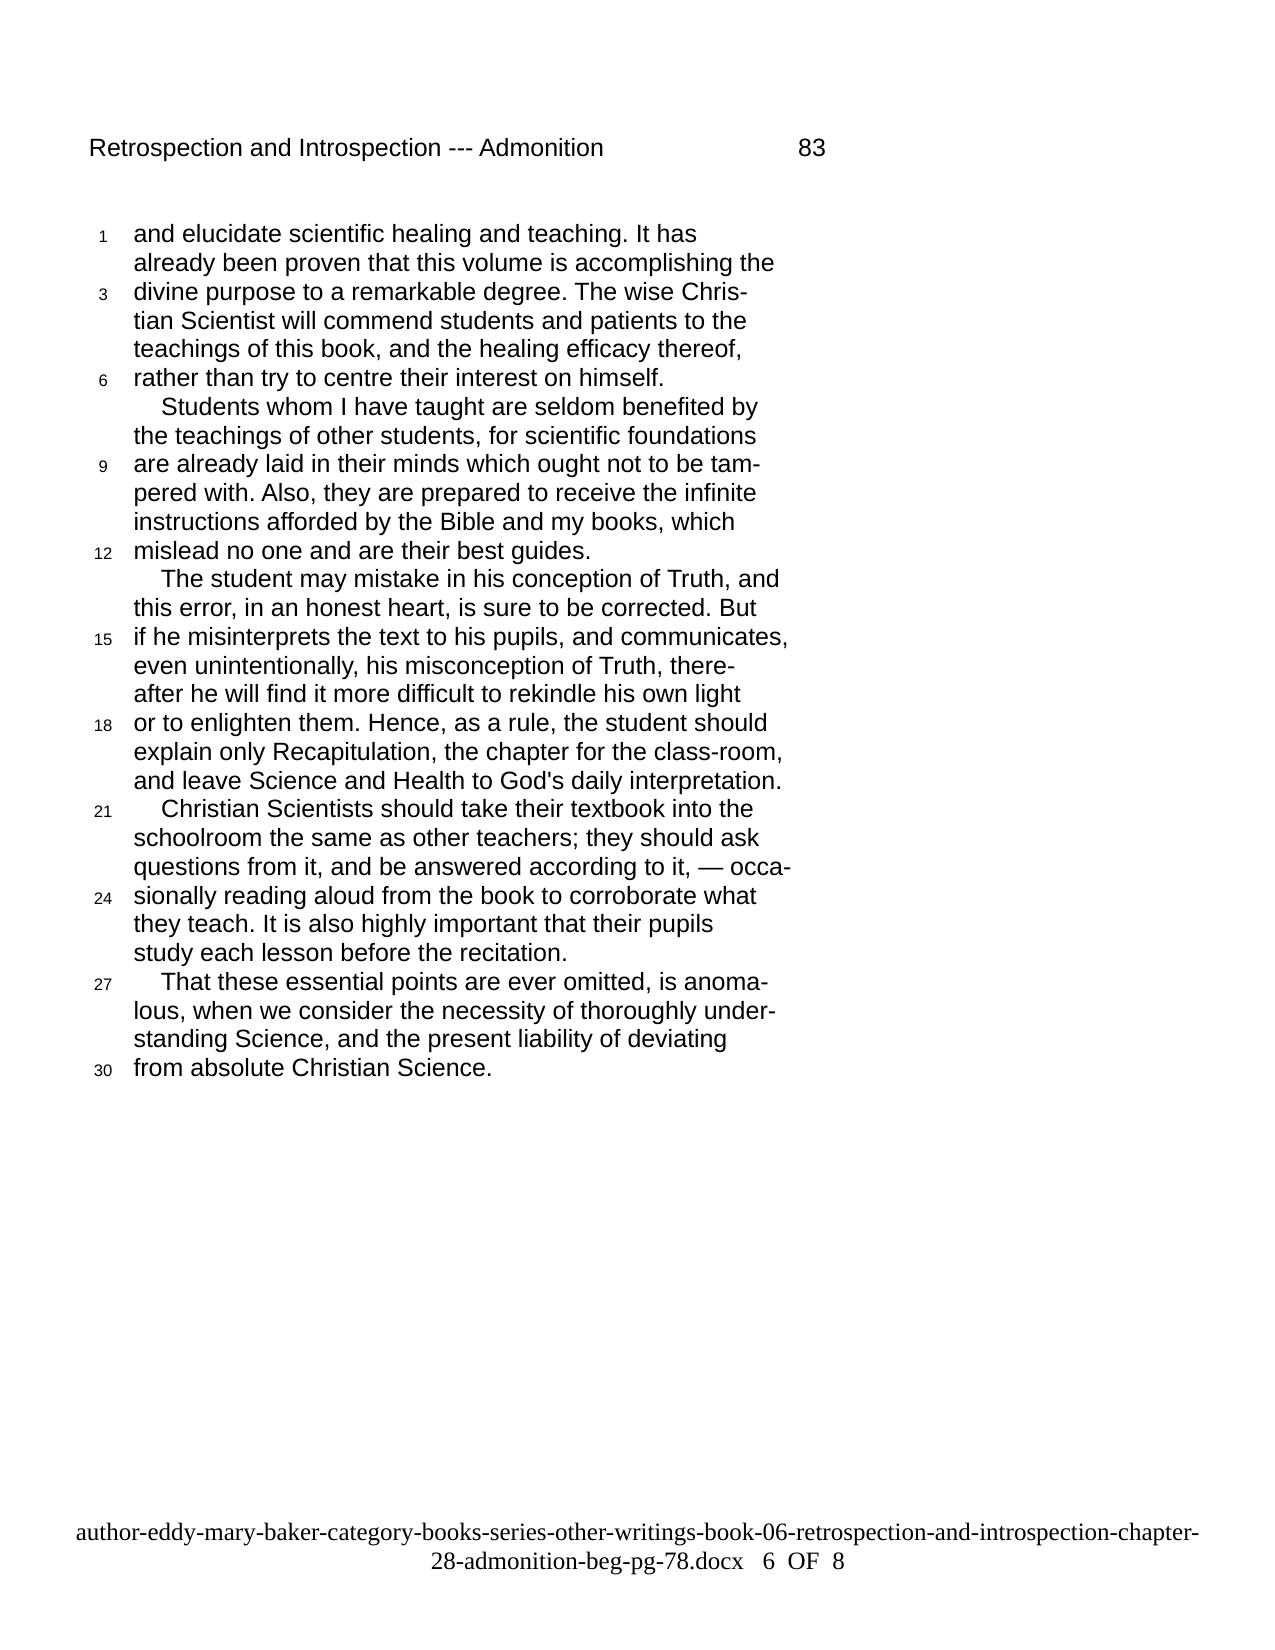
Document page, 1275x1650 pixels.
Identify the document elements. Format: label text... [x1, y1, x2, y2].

text questions from it, and be answered according to it, — occa- [94, 852, 1200, 881]
text 1 and elucidate scientific healing and teaching. It has [94, 219, 1200, 248]
text pered with. Also, they are prepared to receive the infinite [94, 478, 1200, 507]
text standing Science, and the present liability of deviating [94, 1024, 1200, 1053]
text study each lesson before the recitation. [94, 938, 1200, 967]
text lous, when we consider the necessity of thoroughly under- [94, 996, 1200, 1024]
text 30 from absolute Christian Science. [94, 1053, 1200, 1082]
text 21 Christian Scientists should take their textbook into the [94, 794, 1200, 823]
text tian Scientist will commend students and patients to the [94, 306, 1200, 334]
text Students whom I have taught are seldom benefited by [94, 392, 1200, 421]
text this error, in an honest heart, is sure to be corrected. But [94, 593, 1200, 622]
text 24 sionally reading aloud from the book to corroborate what [94, 881, 1200, 909]
text they teach. It is also highly important that their pupils [94, 909, 1200, 938]
text 3 divine purpose to a remarkable degree. The wise Chris- [94, 277, 1200, 306]
text 12 mislead no one and are their best guides. [94, 536, 1200, 564]
text the teachings of other students, for scientific foundations [94, 421, 1200, 449]
text teachings of this book, and the healing efficacy thereof, [94, 334, 1200, 363]
text 18 or to enlighten them. Hence, as a rule, the student should [94, 708, 1200, 737]
text 15 if he misinterprets the text to his pupils, and communicates, [94, 622, 1200, 651]
text 9 are already laid in their minds which ought not to be tam- [94, 449, 1200, 478]
text The student may mistake in his conception of Truth, and [94, 564, 1200, 593]
text 27 That these essential points are ever omitted, is anoma- [94, 967, 1200, 996]
text instructions afforded by the Bible and my books, which [94, 507, 1200, 536]
text even unintentionally, his misconception of Truth, there- [94, 651, 1200, 679]
text explain only Recapitulation, the chapter for the class-room, [94, 737, 1200, 766]
text already been proven that this volume is accomplishing the [94, 248, 1200, 277]
text and leave Science and Health to God's daily interpretation. [94, 766, 1200, 794]
text after he will find it more difficult to rekindle his own light [94, 679, 1200, 708]
text Retrospection and Introspection --- Admonition 83 [75, 133, 1200, 162]
text schoolroom the same as other teachers; they should ask [94, 823, 1200, 852]
text 6 rather than try to centre their interest on himself. [94, 363, 1200, 392]
